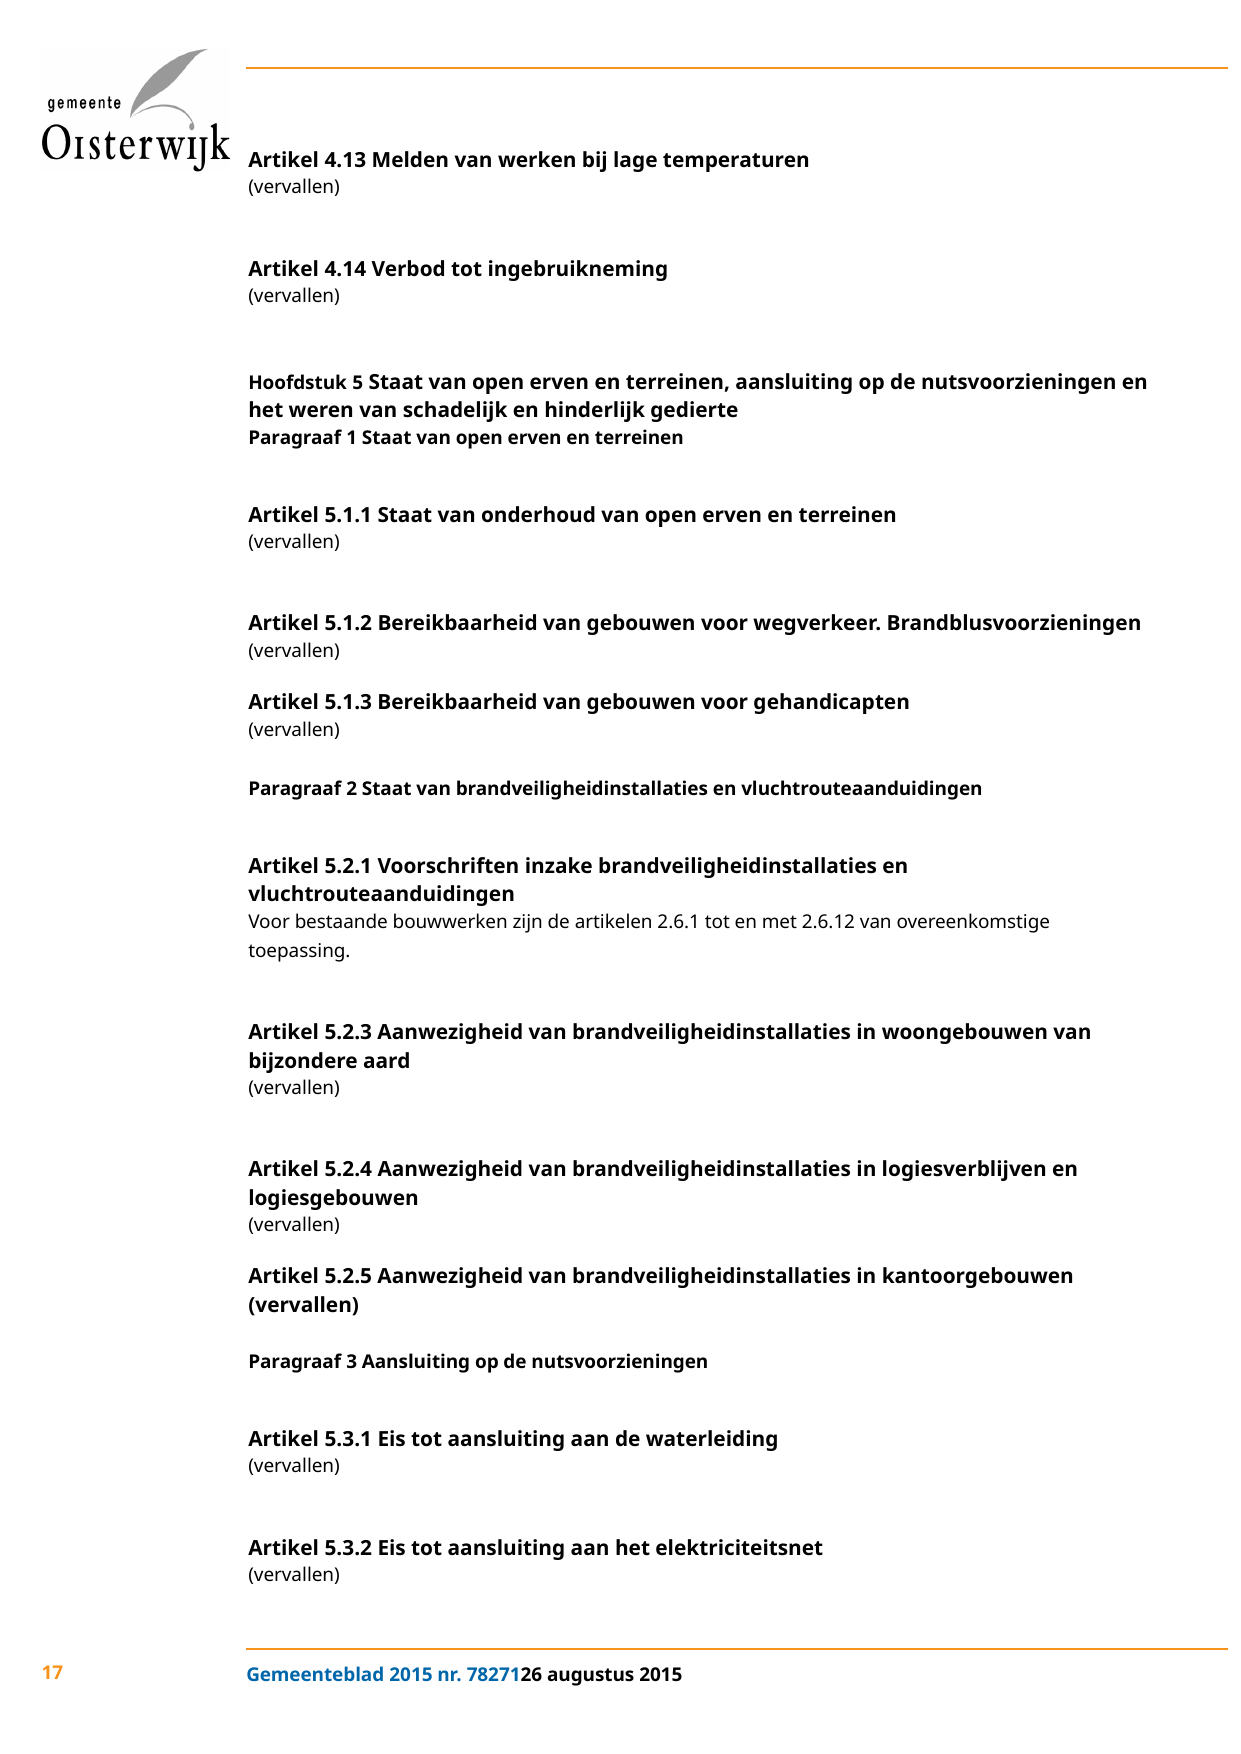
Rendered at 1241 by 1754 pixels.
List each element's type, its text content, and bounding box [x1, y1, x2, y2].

text (vervallen) [248, 716, 1152, 741]
text Paragraaf 2 Staat van brandveiligheidinstallaties en vluchtrouteaanduidingen [248, 775, 1152, 801]
text Artikel 5.1.2 Bereikbaarheid van gebouwen voor wegverkeer. Brandblusvoorzieningen [248, 608, 1152, 637]
text Artikel 5.1.1 Staat van onderhoud van open erven en terreinen [248, 500, 1152, 528]
text (vervallen) [248, 1211, 1152, 1237]
text Artikel 5.3.1 Eis tot aansluiting aan de waterleiding [248, 1424, 1152, 1453]
text (vervallen) [248, 637, 1152, 663]
picture [41, 47, 231, 172]
text Artikel 5.2.4 Aanwezigheid van brandveiligheidinstallaties in logiesverblijven en logiesgebouwen [248, 1154, 1152, 1211]
text Artikel 4.14 Verbod tot ingebruikneming [248, 254, 1152, 282]
text Hoofdstuk 5 Staat van open erven en terreinen, aansluiting op de nutsvoorzieningen en het weren van schadelijk en hinderlijk gedierte [248, 367, 1152, 424]
text (vervallen) [248, 1561, 1152, 1587]
text Artikel 5.1.3 Bereikbaarheid van gebouwen voor gehandicapten [248, 687, 1152, 716]
text Artikel 5.3.2 Eis tot aansluiting aan het elektriciteitsnet [248, 1533, 1152, 1561]
text (vervallen) [248, 282, 1152, 308]
text (vervallen) [248, 1453, 1152, 1478]
text Paragraaf 1 Staat van open erven en terreinen [248, 424, 1152, 449]
text Artikel 5.2.3 Aanwezigheid van brandveiligheidinstallaties in woongebouwen van bijzondere aard [248, 1017, 1152, 1074]
text Paragraaf 3 Aansluiting op de nutsvoorzieningen [248, 1348, 1152, 1374]
text Artikel 5.2.1 Voorschriften inzake brandveiligheidinstallaties en vluchtrouteaanduidingen [248, 851, 1152, 908]
text (vervallen) [248, 174, 1152, 199]
text (vervallen) [248, 528, 1152, 554]
text (vervallen) [248, 1074, 1152, 1100]
text Artikel 5.2.5 Aanwezigheid van brandveiligheidinstallaties in kantoorgebouwen (vervallen) [248, 1262, 1152, 1318]
text Voor bestaande bouwwerken zijn de artikelen 2.6.1 tot en met 2.6.12 van overeenkomstige toepassing. [248, 908, 1152, 963]
text Artikel 4.13 Melden van werken bij lage temperaturen [248, 145, 1152, 174]
